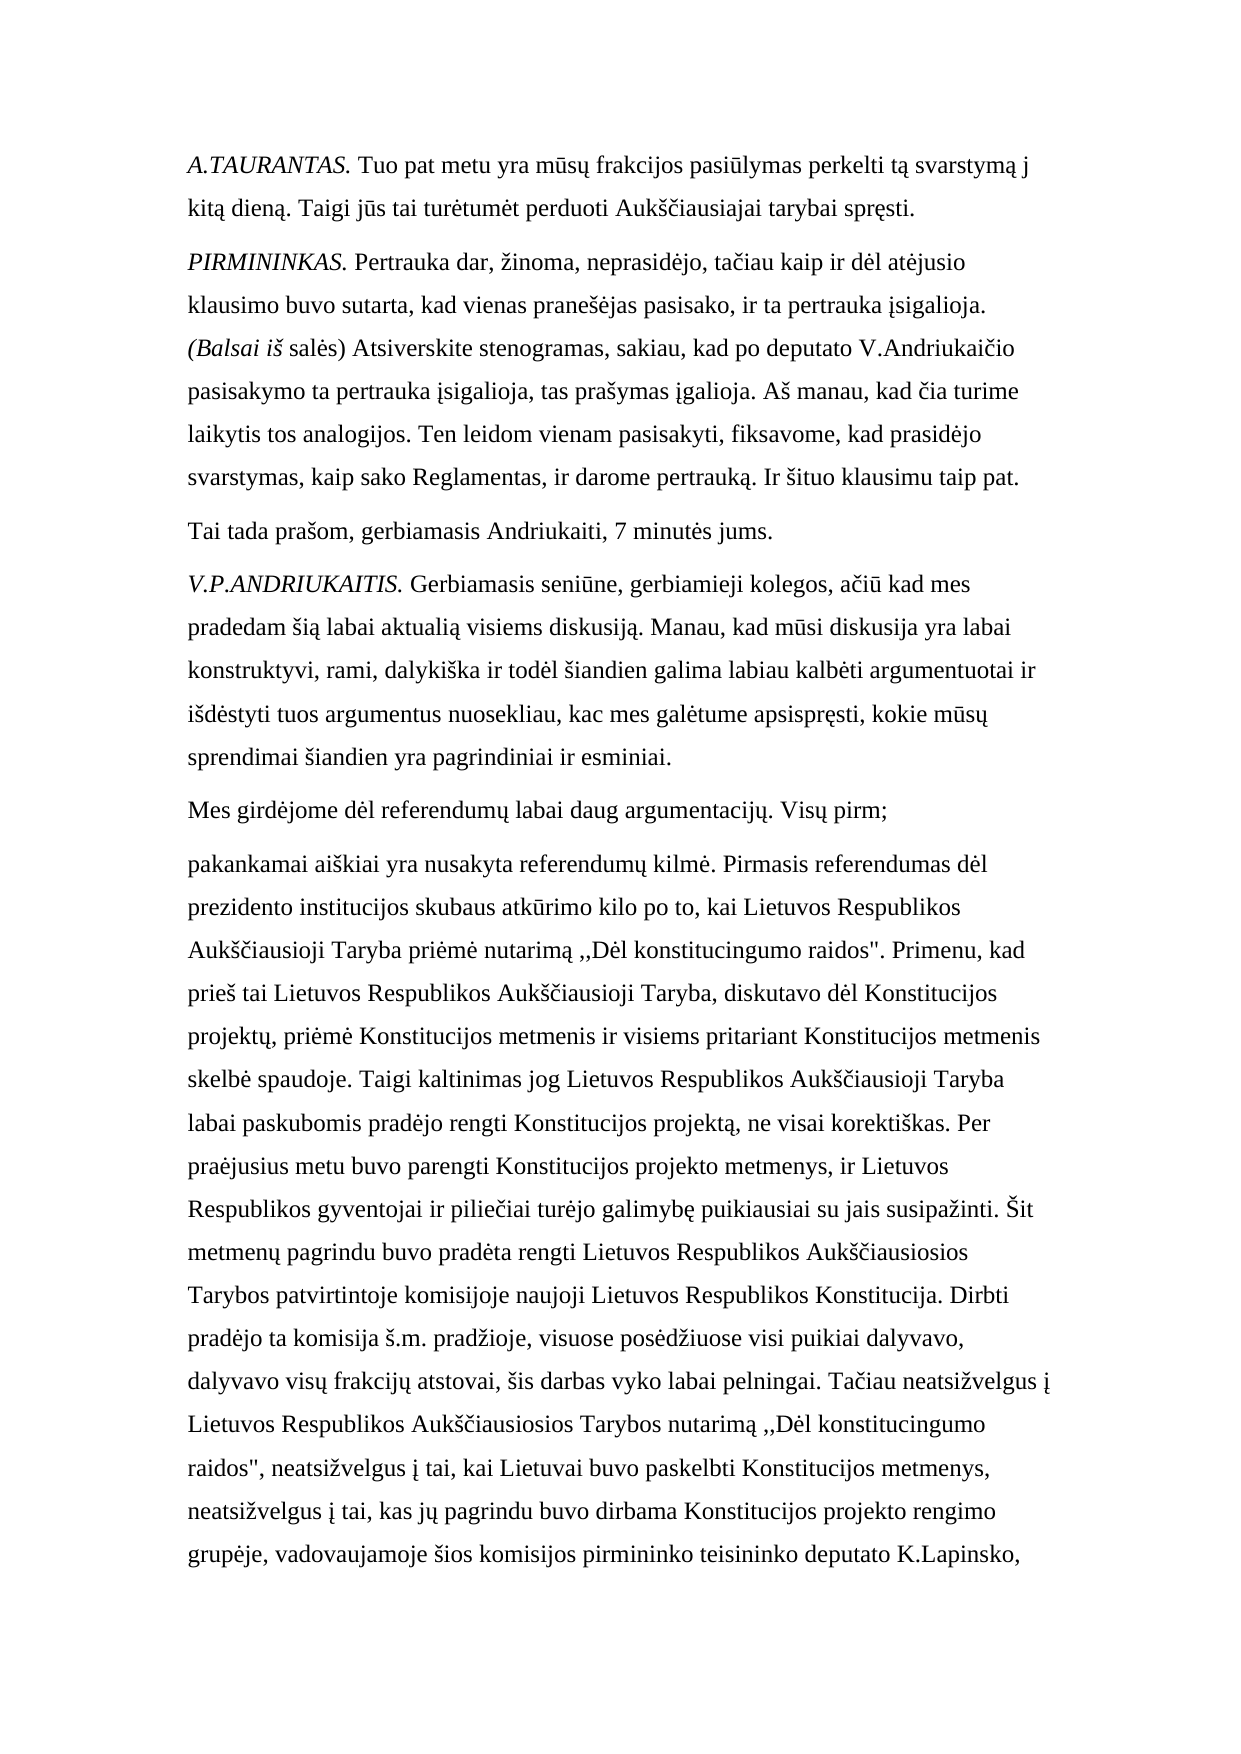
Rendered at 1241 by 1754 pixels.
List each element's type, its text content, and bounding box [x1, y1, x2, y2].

text pakankamai aiškiai yra nusakyta referendumų kilmė. Pirmasis referendumas dėl prezidento institucijos skubaus atkūrimo kilo po to, kai Lietuvos Respublikos Aukščiausioji Taryba priėmė nutarimą ,,Dėl konstitucingumo raidos". Primenu, kad prieš tai Lietuvos Respublikos Aukščiausioji Taryba, diskutavo dėl Konstitucijos projektų, priėmė Konstitucijos metmenis ir visiems pritariant Konstitucijos metmenis skelbė spaudoje. Taigi kaltinimas jog Lietuvos Respublikos Aukščiausioji Taryba labai paskubomis pradėjo rengti Konstitucijos projektą, ne visai korektiškas. Per praėjusius metu buvo parengti Konstitucijos projekto metmenys, ir Lietuvos Respublikos gyventojai ir piliečiai turėjo galimybę puikiausiai su jais susipažinti. Šit metmenų pagrindu buvo pradėta rengti Lietuvos Respublikos Aukščiausiosios Tarybos patvirtintoje komisijoje naujoji Lietuvos Respublikos Konstitucija. Dirbti pradėjo ta komisija š.m. pradžioje, visuose posėdžiuose visi puikiai dalyvavo, dalyvavo visų frakcijų atstovai, šis darbas vyko labai pelningai. Tačiau neatsižvelgus į Lietuvos Respublikos Aukščiausiosios Tarybos nutarimą ,,Dėl konstitucingumo raidos", neatsižvelgus į tai, kai Lietuvai buvo paskelbti Konstitucijos metmenys, neatsižvelgus į tai, kas jų pagrindu buvo dirbama Konstitucijos projekto rengimo grupėje, vadovaujamoje šios komisijos pirmininko teisininko deputato K.Lapinsko, [187, 849, 1053, 1568]
text V.P.ANDRIUKAITIS. Gerbiamasis seniūne, gerbiamieji kolegos, ačiū kad mes pradedam šią labai aktualią visiems diskusiją. Manau, kad mūsi diskusija yra labai konstruktyvi, rami, dalykiška ir todėl šiandien galima labiau kalbėti argumentuotai ir išdėstyti tuos argumentus nuosekliau, kac mes galėtume apsispręsti, kokie mūsų sprendimai šiandien yra pagrindiniai ir esminiai. [187, 569, 1053, 771]
text A.TAURANTAS. Tuo pat metu yra mūsų frakcijos pasiūlymas perkelti tą svarstymą j kitą dieną. Taigi jūs tai turėtumėt perduoti Aukščiausiajai tarybai spręsti. [187, 150, 1053, 222]
text Tai tada prašom, gerbiamasis Andriukaiti, 7 minutės jums. [187, 516, 1053, 544]
text Mes girdėjome dėl referendumų labai daug argumentacijų. Visų pirm; [187, 795, 1053, 824]
text PIRMININKAS. Pertrauka dar, žinoma, neprasidėjo, tačiau kaip ir dėl atėjusio klausimo buvo sutarta, kad vienas pranešėjas pasisako, ir ta pertrauka įsigalioja. (Balsai iš salės) Atsiverskite stenogramas, sakiau, kad po deputato V.Andriukaičio pasisakymo ta pertrauka įsigalioja, tas prašymas įgalioja. Aš manau, kad čia turime laikytis tos analogijos. Ten leidom vienam pasisakyti, fiksavome, kad prasidėjo svarstymas, kaip sako Reglamentas, ir darome pertrauką. Ir šituo klausimu taip pat. [187, 247, 1053, 491]
